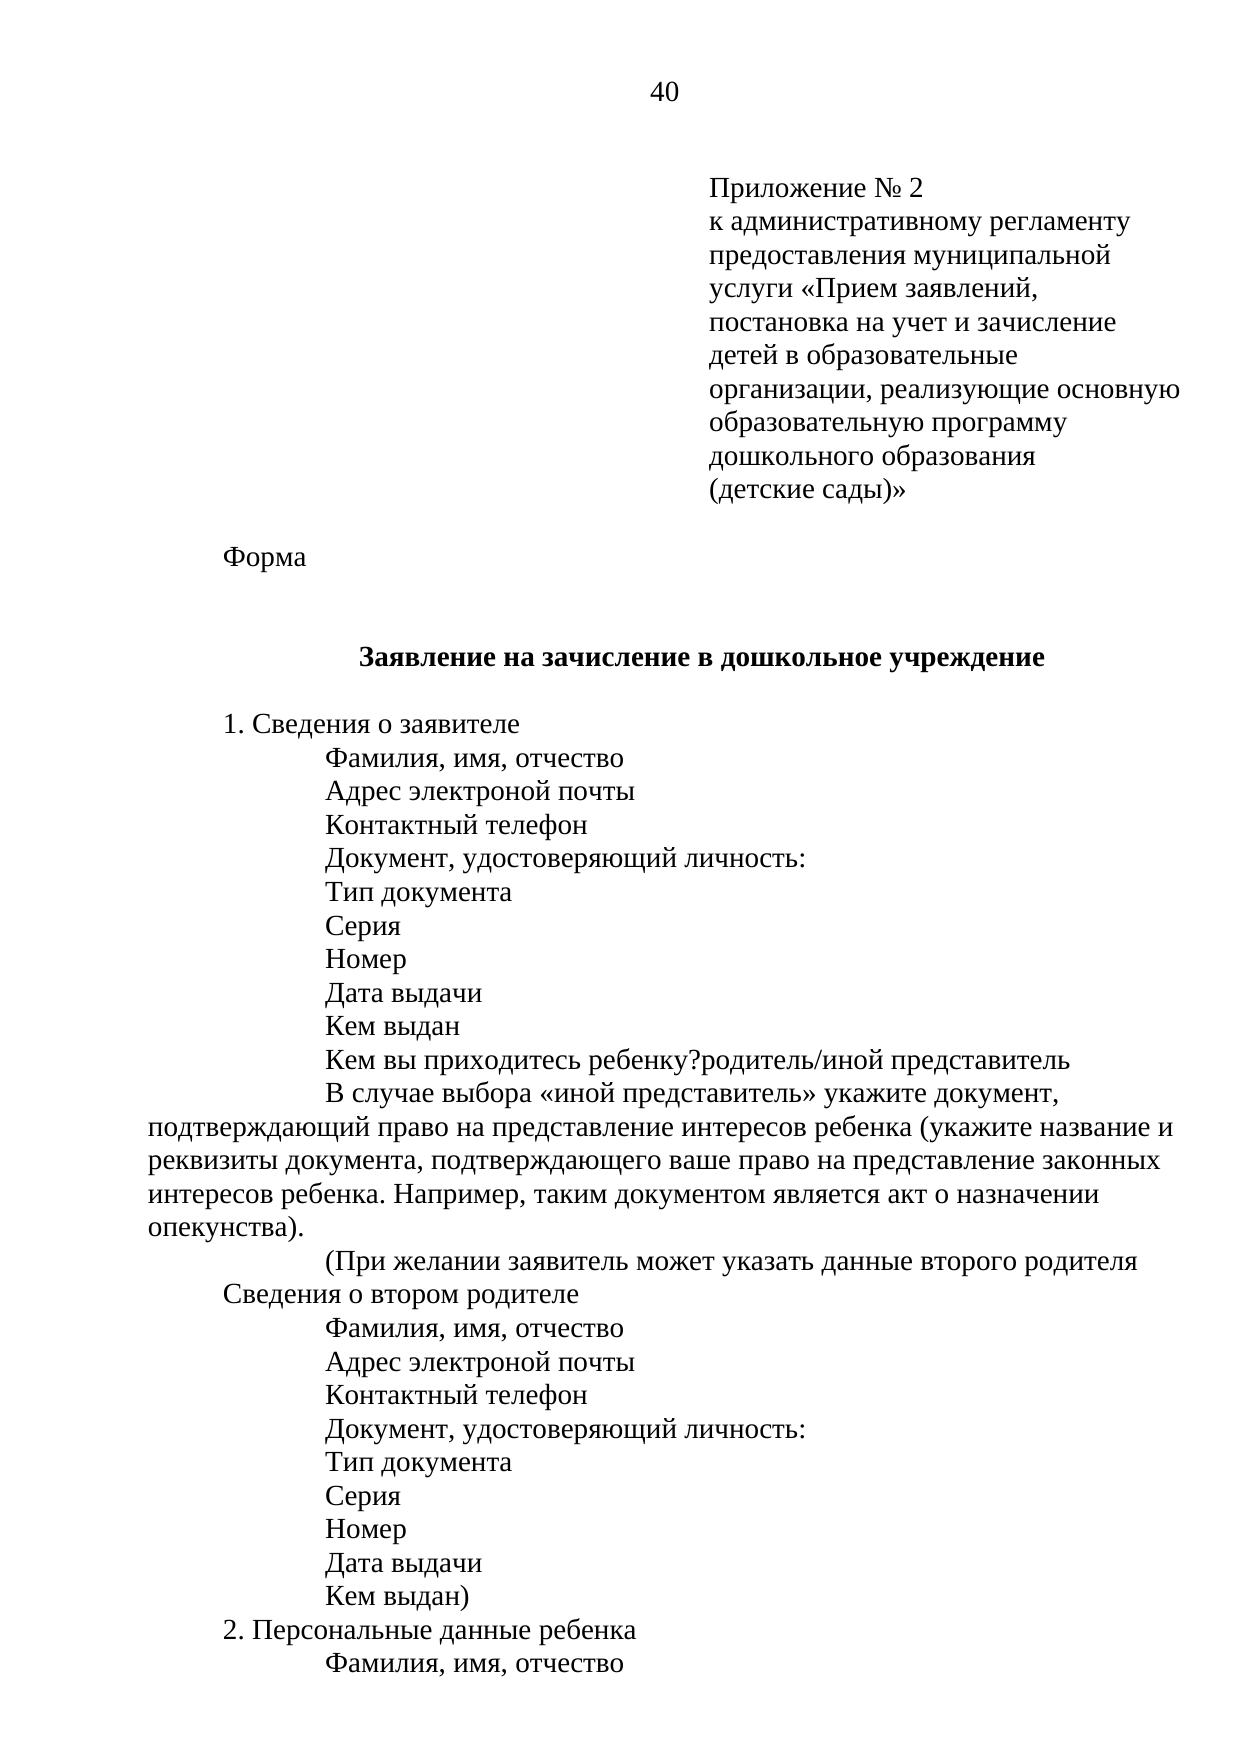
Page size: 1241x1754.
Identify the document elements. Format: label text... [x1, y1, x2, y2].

text Контактный телефон [148, 807, 1181, 841]
text Адрес электроной почты [148, 1344, 1181, 1377]
text В случае выбора «иной представитель» укажите документ, подтверждающий право на представление интересов ребенка (укажите название и реквизиты документа, подтверждающего ваше право на представление законных интересов ребенка. Например, таким документом является акт о назначении опекунства). [148, 1075, 1181, 1243]
text Кем выдан [148, 1008, 1181, 1042]
text Фамилия, имя, отчество [148, 1310, 1181, 1344]
text Серия [148, 1478, 1181, 1511]
text Контактный телефон [148, 1377, 1181, 1411]
text Тип документа [148, 1444, 1181, 1478]
text Номер [148, 941, 1181, 975]
text Заявление на зачисление в дошкольное учреждение [148, 639, 1181, 673]
text Кем вы приходитесь ребенку?родитель/иной представитель [148, 1042, 1181, 1075]
text Адрес электроной почты [148, 773, 1181, 807]
text Документ, удостоверяющий личность: [148, 1411, 1181, 1444]
text Номер [148, 1511, 1181, 1545]
text Фамилия, имя, отчество [148, 1646, 1181, 1679]
text Кем выдан) [148, 1578, 1181, 1612]
text 1. Сведения о заявителе [148, 706, 1181, 740]
text Приложение № 2 [709, 170, 1181, 203]
text Форма [148, 539, 1181, 572]
text предоставления муниципальной услуги «Прием заявлений, постановка на учет и зачисление детей в образовательные организации, реализующие основную образовательную программу дошкольного образования [709, 237, 1181, 472]
text Тип документа [148, 874, 1181, 908]
text (детские сады)» [709, 472, 1181, 505]
text Фамилия, имя, отчество [148, 740, 1181, 773]
text к административному регламенту [709, 203, 1181, 237]
text (При желании заявитель может указать данные второго родителя [148, 1243, 1181, 1277]
text Серия [148, 908, 1181, 941]
text Сведения о втором родителе [148, 1277, 1181, 1310]
text Дата выдачи [148, 1545, 1181, 1578]
text Дата выдачи [148, 975, 1181, 1008]
text 2. Персональные данные ребенка [148, 1612, 1181, 1646]
text Документ, удостоверяющий личность: [148, 841, 1181, 874]
